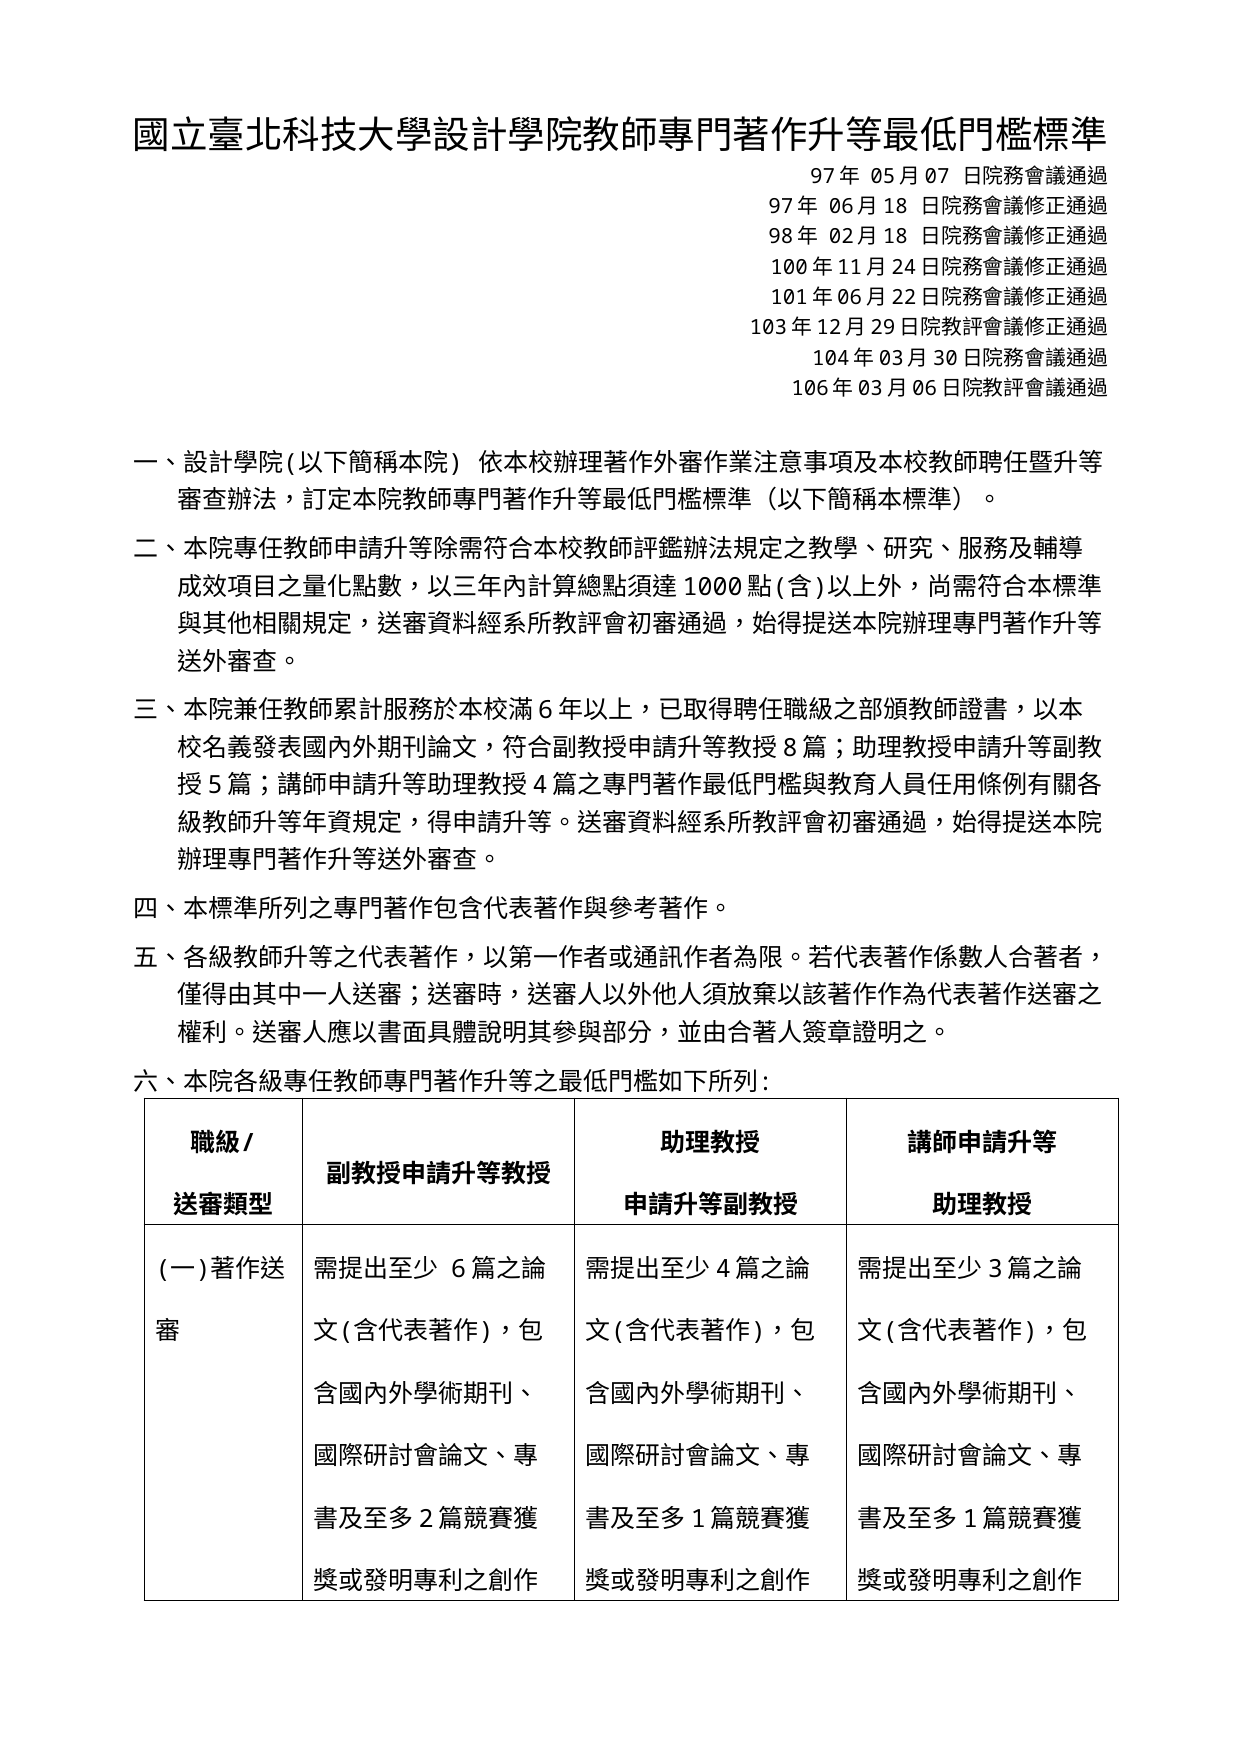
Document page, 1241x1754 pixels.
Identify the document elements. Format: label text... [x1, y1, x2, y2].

table_cell 需提出至少4篇之論文(含代表著作)，包含國內外學術期刊、國際研討會論文、專書及至多1篇競賽獲獎或發明專利之創作 [575, 1225, 846, 1599]
table_cell (一)著作送審 [145, 1225, 302, 1599]
text 103年12月29日院教評會議修正通過 [133, 311, 1107, 341]
text 98年 02月18 日院務會議修正通過 [133, 220, 1107, 250]
text 國立臺北科技大學設計學院教師專門著作升等最低門檻標準 [132, 105, 1107, 159]
text 97年 05月07 日院務會議通過 [133, 159, 1107, 189]
table_header 副教授申請升等教授 [303, 1099, 574, 1223]
text 四、本標準所列之專門著作包含代表著作與參考著作。 [133, 887, 1107, 925]
table_cell 需提出至少3篇之論文(含代表著作)，包含國內外學術期刊、國際研討會論文、專書及至多1篇競賽獲獎或發明專利之創作 [847, 1225, 1118, 1599]
text 106年03月06日院教評會議通過 [133, 371, 1107, 402]
table_cell 需提出至少 6篇之論文(含代表著作)，包含國內外學術期刊、國際研討會論文、專書及至多2篇競賽獲獎或發明專利之創作 [303, 1225, 574, 1599]
text 101年06月22日院務會議修正通過 [133, 280, 1107, 311]
text 六、本院各級專任教師專門著作升等之最低門檻如下所列: [133, 1060, 1107, 1097]
text 97年 06月18 日院務會議修正通過 [133, 189, 1107, 220]
text 一、設計學院(以下簡稱本院) 依本校辦理著作外審作業注意事項及本校教師聘任暨升等審查辦法，訂定本院教師專門著作升等最低門檻標準（以下簡稱本標準）。 [133, 441, 1107, 516]
text 100年11月24日院務會議修正通過 [133, 250, 1107, 280]
text 104年03月30日院務會議通過 [133, 341, 1107, 371]
text 三、本院兼任教師累計服務於本校滿6年以上，已取得聘任職級之部頒教師證書，以本校名義發表國內外期刊論文，符合副教授申請升等教授8篇；助理教授申請升等副教授5篇；講師申請升等助理教授4篇之專門著作最低門檻與教育人員任用條例有關各級教師升等年資規定，得申請升等。送審資料經系所教評會初審通過，始得提送本院辦理專門著作升等送外審查。 [133, 689, 1107, 876]
table_header 職級/ 送審類型 [145, 1099, 302, 1223]
text 二、本院專任教師申請升等除需符合本校教師評鑑辦法規定之教學、研究、服務及輔導成效項目之量化點數，以三年內計算總點須達1000點(含)以上外，尚需符合本標準與其他相關規定，送審資料經系所教評會初審通過，始得提送本院辦理專門著作升等送外審查。 [133, 527, 1107, 677]
table_header 助理教授 申請升等副教授 [575, 1099, 846, 1223]
table_header 講師申請升等 助理教授 [847, 1099, 1118, 1223]
text 五、各級教師升等之代表著作，以第一作者或通訊作者為限。若代表著作係數人合著者，僅得由其中一人送審；送審時，送審人以外他人須放棄以該著作作為代表著作送審之權利。送審人應以書面具體說明其參與部分，並由合著人簽章證明之。 [133, 936, 1107, 1049]
